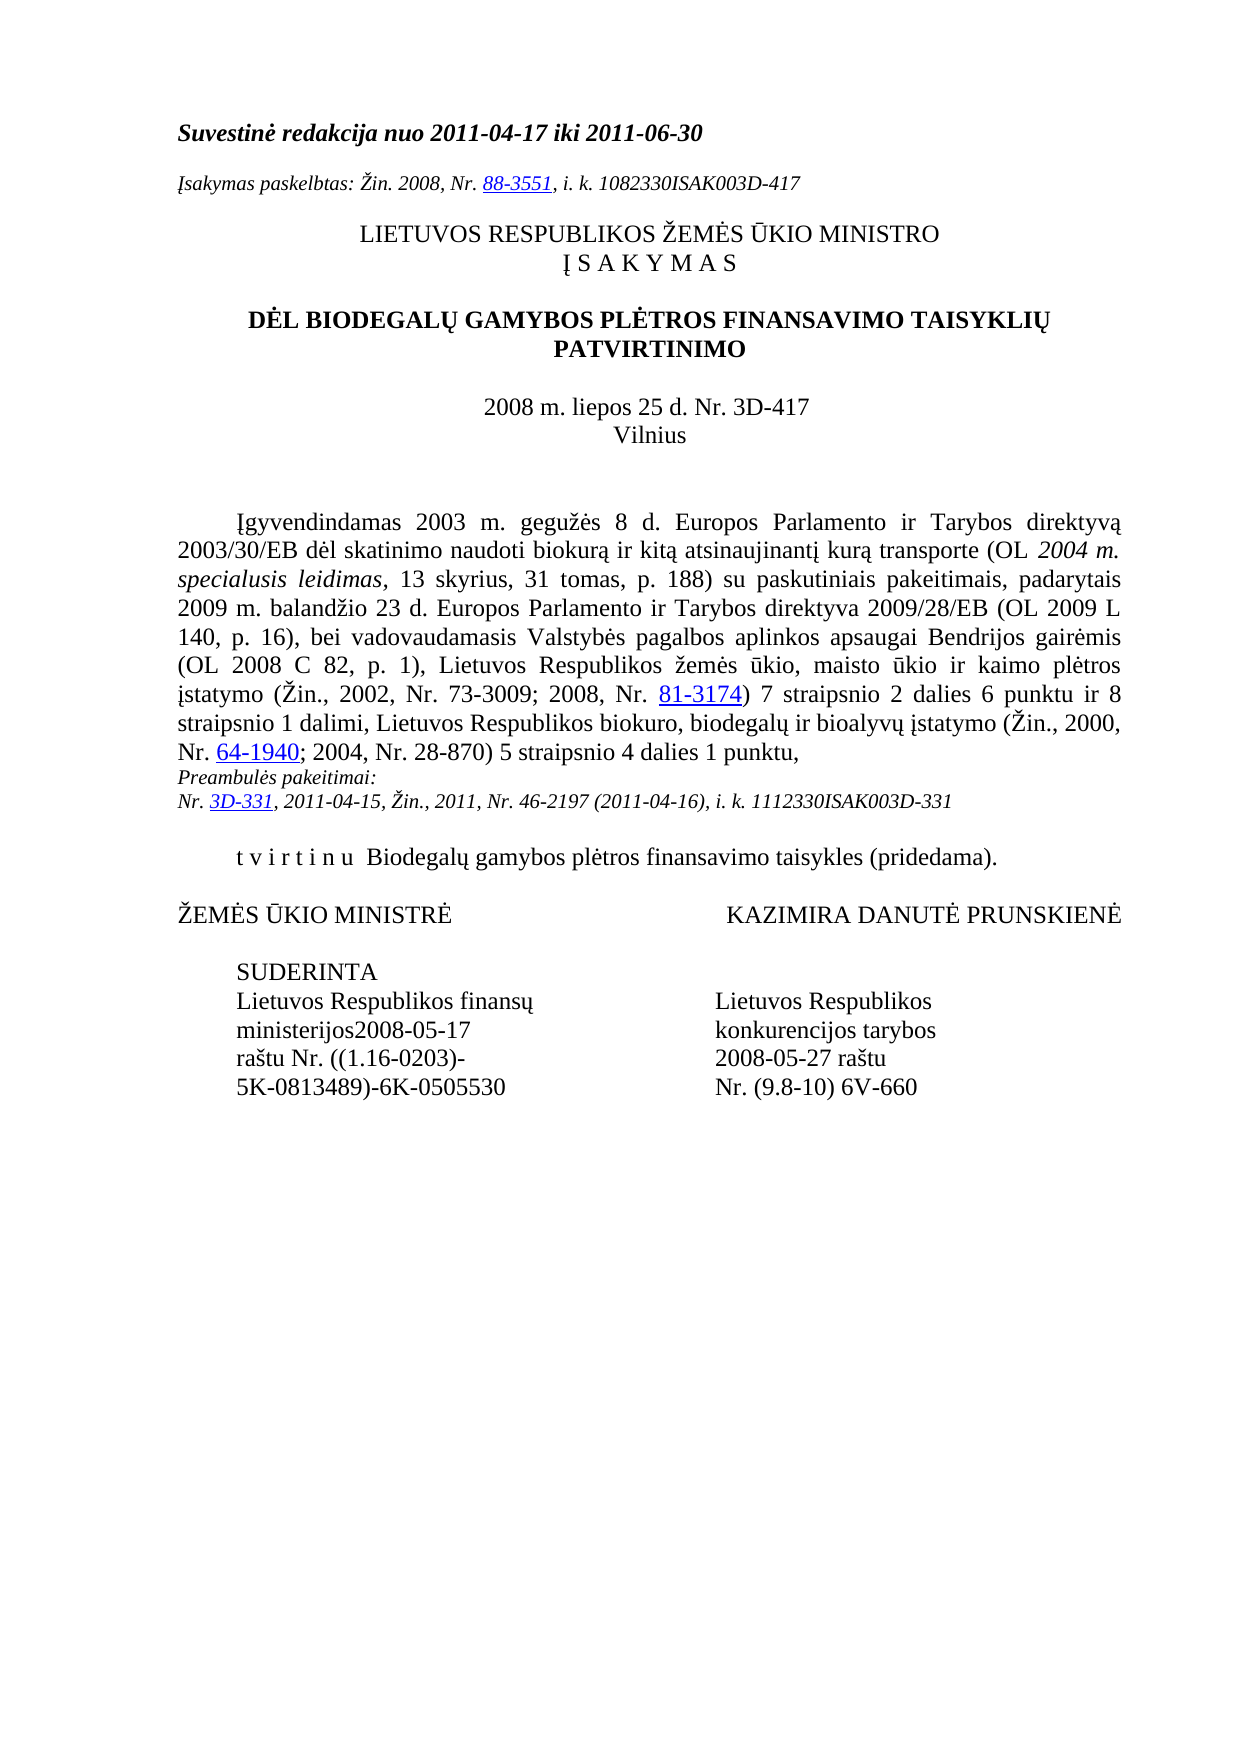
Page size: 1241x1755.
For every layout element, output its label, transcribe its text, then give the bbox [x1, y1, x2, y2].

text SUDERINTA [236, 957, 1122, 986]
text ministerijos2008-05-17 konkurencijos tarybos [236, 1015, 1122, 1043]
text Suvestinė redakcija nuo 2011-04-17 iki 2011-06-30 [177, 118, 1122, 147]
text DĖL BIODEGALŲ GAMYBOS PLĖTROS FINANSAVIMO TAISYKLIŲ PATVIRTINIMO [177, 305, 1122, 363]
text 2008 m. liepos 25 d. Nr. 3D-417 [177, 392, 1122, 420]
text ŽEMĖS ŪKIO MINISTRĖ KAZIMIRA DANUTĖ PRUNSKIENĖ [177, 900, 1122, 928]
text Įgyvendindamas 2003 m. gegužės 8 d. Europos Parlamento ir Tarybos direktyvą 2003/30/EB dėl skatinimo naudoti biokurą ir kitą atsinaujinantį kurą transporte (OL 2004 m. specialusis leidimas, 13 skyrius, 31 tomas, p. 188) su paskutiniais pakeitimais, padarytais 2009 m. balandžio 23 d. Europos Parlamento ir Tarybos direktyva 2009/28/EB (OL 2009 L 140, p. 16), bei vadovaudamasis Valstybės pagalbos aplinkos apsaugai Bendrijos gairėmis (OL 2008 C 82, p. 1), Lietuvos Respublikos žemės ūkio, maisto ūkio ir kaimo plėtros įstatymo (Žin., 2002, Nr. 73-3009; 2008, Nr. 81-3174) 7 straipsnio 2 dalies 6 punktu ir 8 straipsnio 1 dalimi, Lietuvos Respublikos biokuro, biodegalų ir bioalyvų įstatymo (Žin., 2000, Nr. 64-1940; 2004, Nr. 28-870) 5 straipsnio 4 dalies 1 punktu, [177, 507, 1122, 765]
text ĮSAKYMAS [177, 248, 1122, 277]
text Lietuvos Respublikos finansų Lietuvos Respublikos [236, 986, 1122, 1015]
text tvirtinu Biodegalų gamybos plėtros finansavimo taisykles (pridedama). [177, 842, 1122, 871]
text raštu Nr. ((1.16-0203)- 2008-05-27 raštu [236, 1043, 1122, 1072]
text Nr. 3D-331, 2011-04-15, Žin., 2011, Nr. 46-2197 (2011-04-16), i. k. 1112330ISAK003D-331 [177, 789, 1122, 813]
text Vilnius [177, 420, 1122, 449]
text Įsakymas paskelbtas: Žin. 2008, Nr. 88-3551, i. k. 1082330ISAK003D-417 [177, 171, 1122, 195]
text Preambulės pakeitimai: [177, 765, 1122, 789]
text LIETUVOS RESPUBLIKOS ŽEMĖS ŪKIO MINISTRO [177, 219, 1122, 248]
text 5K-0813489)-6K-0505530 Nr. (9.8-10) 6V-660 [236, 1072, 1122, 1101]
